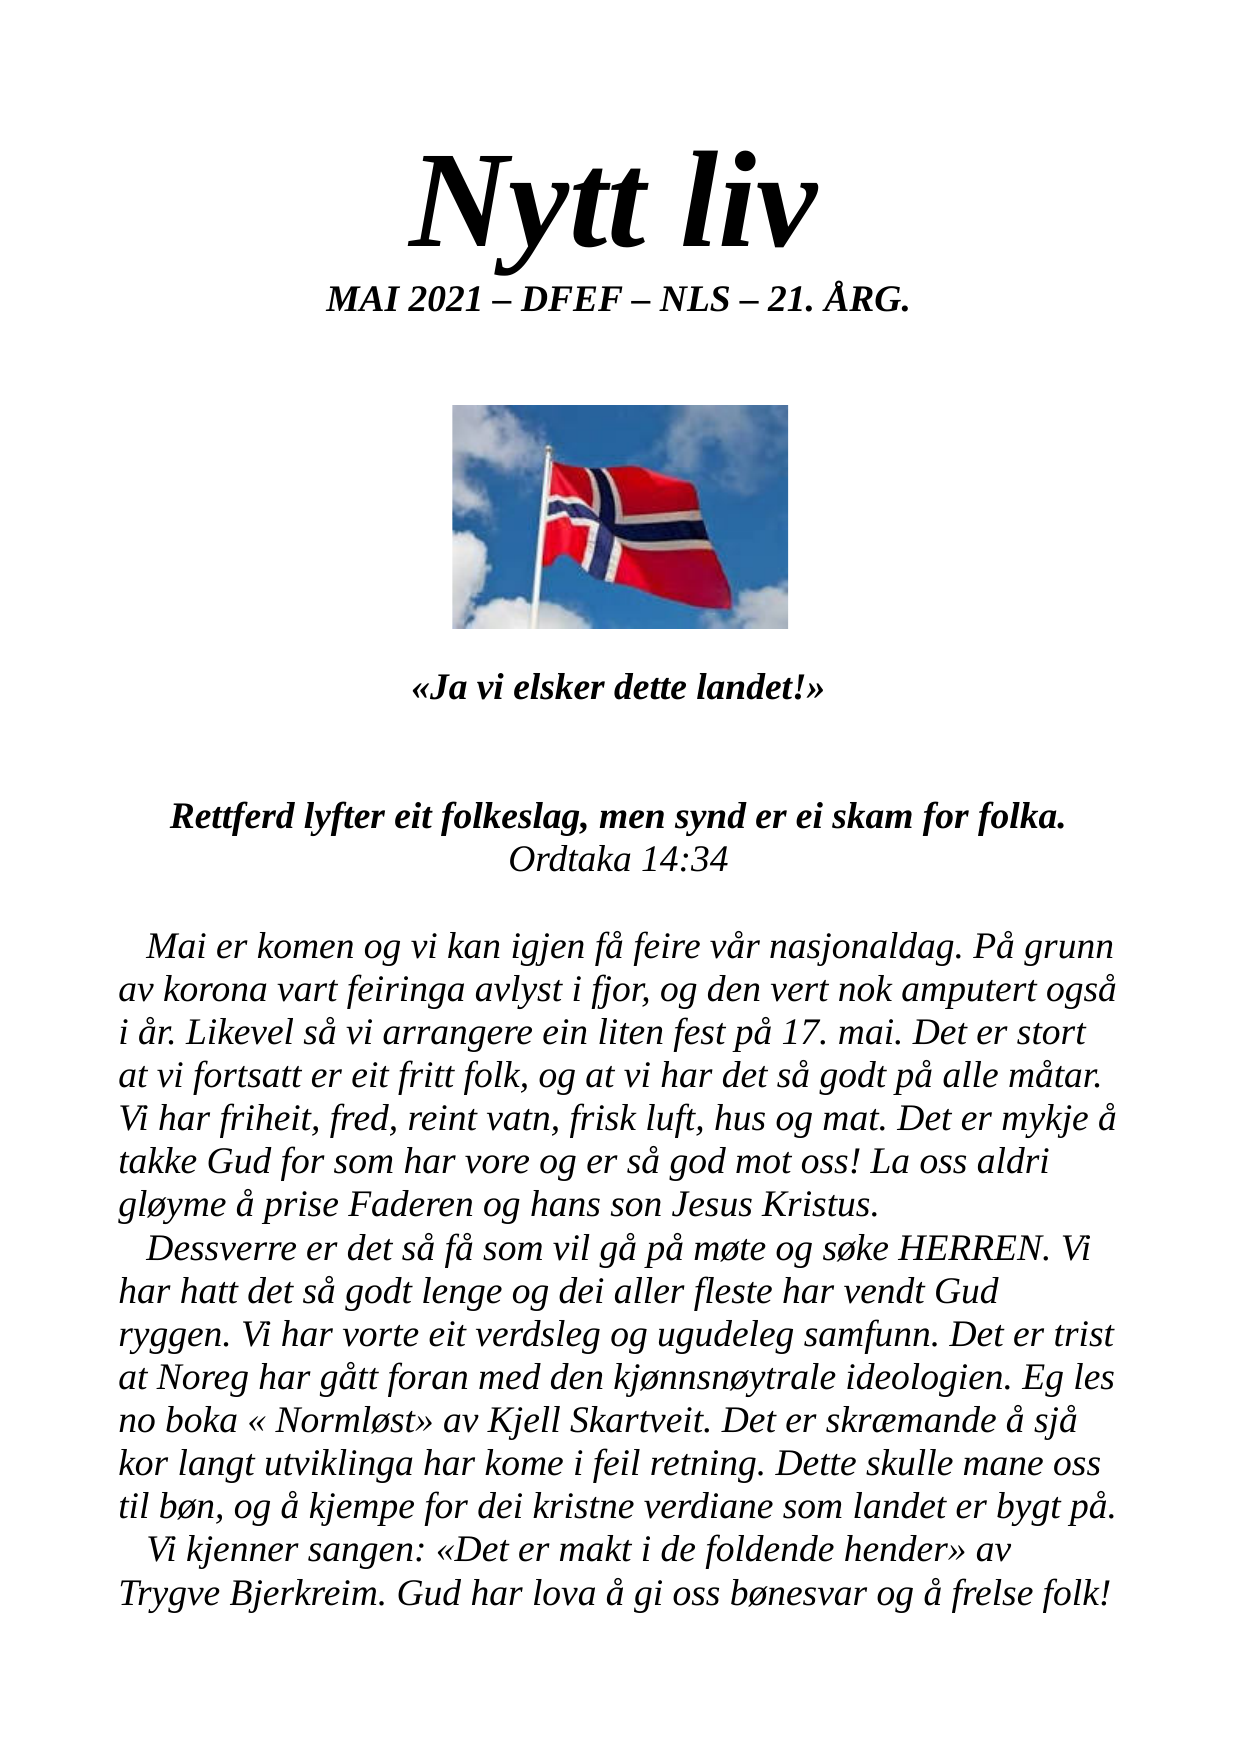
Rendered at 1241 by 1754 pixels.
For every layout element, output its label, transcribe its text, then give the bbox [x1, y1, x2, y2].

text Mai er komen og vi kan igjen få feire vår nasjonaldag. På grunn av korona vart feiringa avlyst i fjor, og den vert nok amputert også i år. Likevel så vi arrangere ein liten fest på 17. mai. Det er stort at vi fortsatt er eit fritt folk, og at vi har det så godt på alle måtar. Vi har friheit, fred, reint vatn, frisk luft, hus og mat. Det er mykje å takke Gud for som har vore og er så god mot oss! La oss aldri gløyme å prise Faderen og hans son Jesus Kristus. [118, 923, 1122, 1225]
text Dessverre er det så få som vil gå på møte og søke HERREN. Vi har hatt det så godt lenge og dei aller fleste har vendt Gud ryggen. Vi har vorte eit verdsleg og ugudeleg samfunn. Det er trist at Noreg har gått foran med den kjønnsnøytrale ideologien. Eg les no boka « Normløst» av Kjell Skartveit. Det er skræmande å sjå kor langt utviklinga har kome i feil retning. Dette skulle mane oss til bøn, og å kjempe for dei kristne verdiane som landet er bygt på. [118, 1225, 1122, 1527]
text Nytt liv [118, 118, 1122, 276]
text Ordtaka 14:34 [118, 837, 1122, 880]
text Vi kjenner sangen: «Det er makt i de foldende hender» av Trygve Bjerkreim. Gud har lova å gi oss bønesvar og å frelse folk! [118, 1527, 1122, 1613]
text «Ja vi elsker dette landet!» [118, 664, 1122, 707]
text MAI 2021 – DFEF – NLS – 21. ÅRG. [118, 276, 1122, 319]
picture [452, 405, 789, 629]
text Rettferd lyfter eit folkeslag, men synd er ei skam for folka. [118, 794, 1122, 837]
